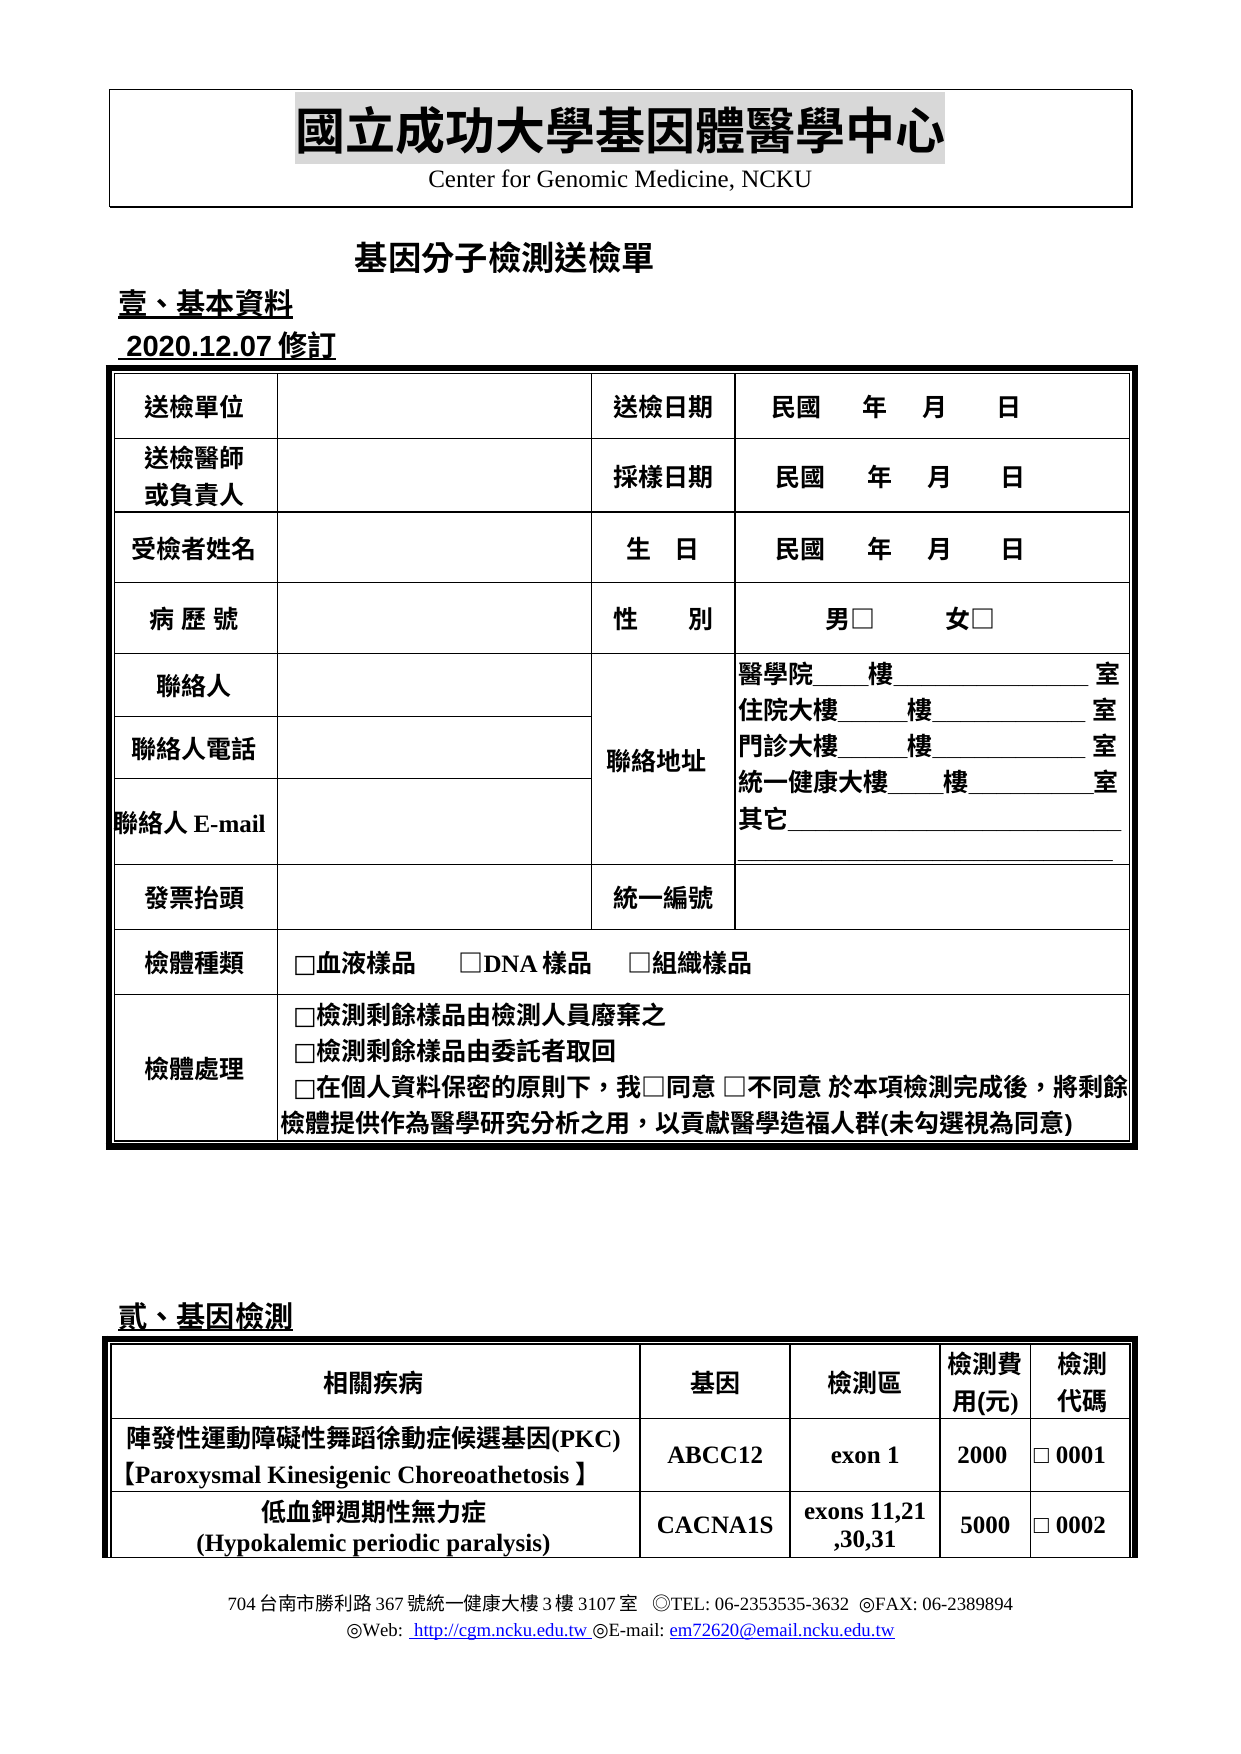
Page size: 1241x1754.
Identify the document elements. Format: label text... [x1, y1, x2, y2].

table_header 相關疾病 [112, 1345, 639, 1417]
table_cell 檢體處理 [115, 995, 277, 1140]
table_cell [278, 513, 591, 582]
table_cell [278, 717, 591, 778]
table_cell 2000 [941, 1419, 1030, 1491]
table_cell [278, 654, 591, 716]
text 國立成功大學基因體醫學中心 [110, 90, 1131, 161]
table_cell 檢體種類 [115, 930, 277, 994]
table_cell 聯絡人 [115, 654, 277, 716]
text 壹、基本資料 [118, 280, 1122, 323]
table_cell 受檢者姓名 [115, 513, 277, 582]
table_cell □檢測剩餘樣品由檢測人員廢棄之 □檢測剩餘樣品由委託者取回 □在個人資料保密的原則下，我□同意 □不同意 於本項檢測完成後，將剩餘檢體提供作為醫學研究分析之用，以貢獻醫學造福人群(未勾選視為同意) [278, 995, 1129, 1140]
table_header 檢測 代碼 [1031, 1345, 1129, 1417]
text 基因分子檢測送檢單 [118, 232, 1122, 280]
text 貳、基因檢測 [118, 1293, 1122, 1336]
table_cell [278, 779, 591, 864]
table_cell 統一編號 [592, 865, 734, 929]
table_cell 生 日 [592, 513, 734, 582]
table_cell exons 11,21 ,30,31 [791, 1492, 939, 1557]
table_header 檢測費用(元) [941, 1345, 1030, 1417]
table_cell □血液樣品 □DNA樣品 □組織樣品 [278, 930, 1129, 994]
table_cell □ 0002 [1031, 1492, 1129, 1557]
table_cell [278, 583, 591, 653]
table_cell □ 0001 [1031, 1419, 1129, 1491]
table_cell 發票抬頭 [115, 865, 277, 929]
table_header 民國 年 月 日 [736, 374, 1129, 438]
table_cell 聯絡地址 [592, 654, 734, 864]
table_cell 男□ 女□ [736, 583, 1129, 653]
table_cell [278, 865, 591, 929]
table_cell 採樣日期 [592, 439, 734, 511]
table_header [278, 374, 591, 438]
text Center for Genomic Medicine, NCKU [110, 161, 1131, 206]
table_header 送檢日期 [592, 374, 734, 438]
table_cell 民國 年 月 日 [736, 513, 1129, 582]
text 2020.12.07修訂 [118, 323, 1122, 365]
table_header 基因 [641, 1345, 789, 1417]
table_cell 聯絡人E-mail [115, 779, 277, 864]
table_cell 民國 年 月 日 [736, 439, 1129, 511]
table_cell [278, 439, 591, 511]
table_cell 病 歷 號 [115, 583, 277, 653]
table_cell CACNA1S [641, 1492, 789, 1557]
table_cell 性 別 [592, 583, 734, 653]
table_header 檢測區 [791, 1345, 939, 1417]
table_cell ABCC12 [641, 1419, 789, 1491]
table_cell 送檢醫師 或負責人 [115, 439, 277, 511]
table_cell 陣發性運動障礙性舞蹈徐動症候選基因(PKC) 【Paroxysmal Kinesigenic Choreoathetosis 】 [112, 1419, 639, 1491]
table_cell 5000 [941, 1492, 1030, 1557]
table_header 送檢單位 [115, 374, 277, 438]
table_cell exon 1 [791, 1419, 939, 1491]
table_cell 低血鉀週期性無力症 (Hypokalemic periodic paralysis) [112, 1492, 639, 1557]
table_cell 聯絡人電話 [115, 717, 277, 778]
table_cell 醫學院____樓______________ 室 住院大樓_____樓___________ 室 門診大樓_____樓___________ 室 統一健康大樓____樓_________室 其它________________________ ___________________________ [736, 654, 1129, 864]
table_cell [736, 865, 1129, 929]
